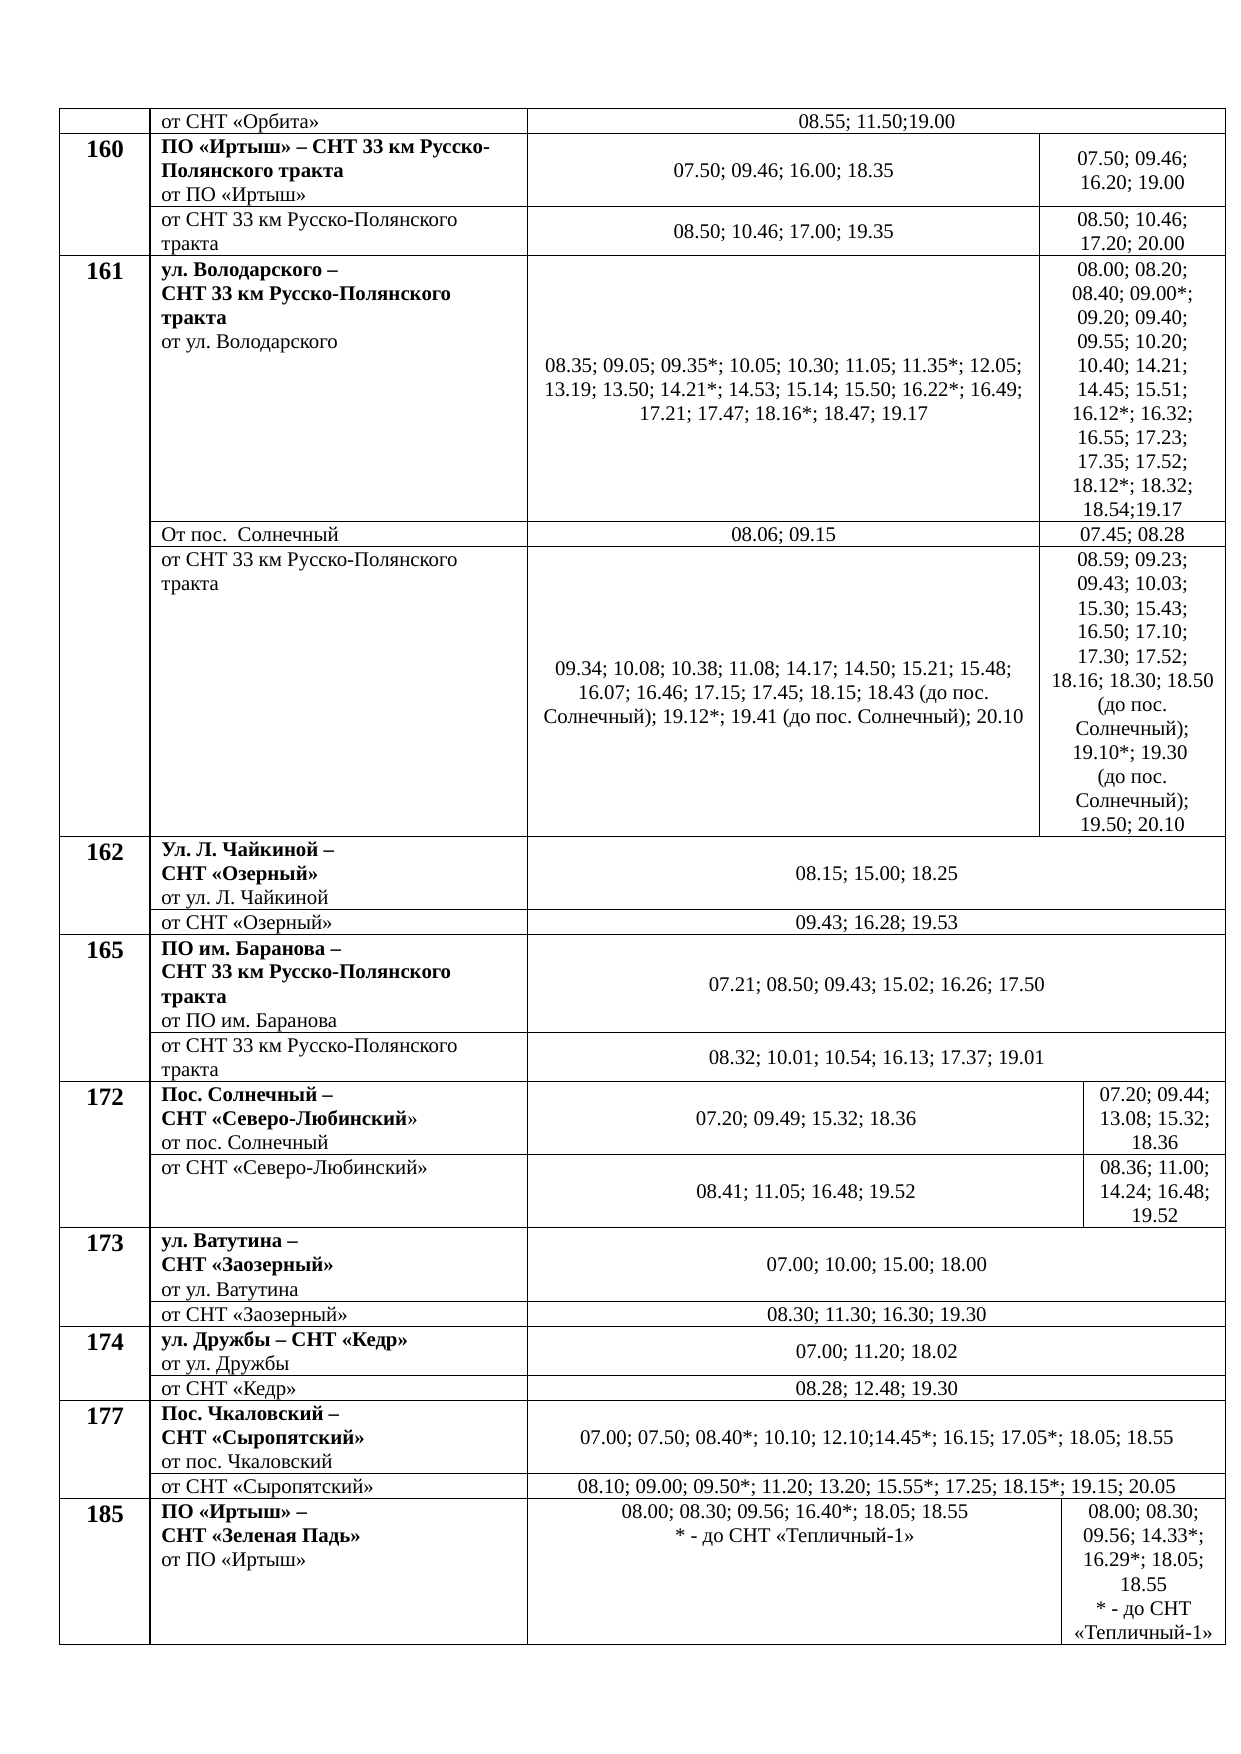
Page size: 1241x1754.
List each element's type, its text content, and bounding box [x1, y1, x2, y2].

table_cell 07.00; 10.00; 15.00; 18.00 [528, 1228, 1225, 1301]
table_cell 08.36; 11.00; 14.24; 16.48; 19.52 [1214, 1155, 1225, 1227]
table_cell 08.50; 10.46; 17.00; 19.35 [528, 207, 1039, 255]
table_cell 160 [60, 134, 149, 206]
table_cell 07.20; 09.44; 13.08; 15.32; 18.36 [1214, 1082, 1225, 1154]
table_cell 172 [60, 1082, 149, 1154]
table_cell ПО «Иртыш» – СНТ «Зеленая Падь» от ПО «Иртыш» [151, 1499, 527, 1644]
table_cell 08.36; 11.00; 14.24; 16.48; 19.52 [1084, 1155, 1095, 1227]
table_cell 07.50; 09.46; 16.20; 19.00 [1040, 134, 1225, 206]
table_cell 07.21; 08.50; 09.43; 15.02; 16.26; 17.50 [528, 935, 1225, 1032]
table_cell ПО им. Баранова – СНТ 33 км Русско-Полянского тракта от ПО им. Баранова [151, 935, 527, 1032]
table_cell 07.50; 09.46; 16.00; 18.35 [528, 134, 1039, 206]
table_cell 07.45; 08.28 [1214, 522, 1225, 546]
table_cell 08.00; 08.30; 09.56; 16.40*; 18.05; 18.55 * - до СНТ «Тепличный-1» [528, 1499, 1061, 1644]
table_cell 08.32; 10.01; 10.54; 16.13; 17.37; 19.01 [528, 1033, 1225, 1081]
table_cell 08.50; 10.46; 17.20; 20.00 [1214, 207, 1225, 255]
table_cell от СНТ «Северо-Любинский» [151, 1155, 527, 1227]
table_cell 165 [60, 935, 149, 1032]
table_cell 07.20; 09.44; 13.08; 15.32; 18.36 [1084, 1082, 1095, 1154]
table_cell 161 [60, 256, 149, 521]
table_cell 08.59; 09.23; 09.43; 10.03; 15.30; 15.43; 16.50; 17.10; 17.30; 17.52; 18.16; 18.30; 18.50 (до пос. Солнечный); 19.10*; 19.30 (до пос. Солнечный); 19.50; 20.10 [1214, 547, 1225, 836]
table_cell 08.06; 09.15 [1028, 522, 1039, 546]
table_cell 185 [60, 1499, 149, 1644]
table_cell 09.34; 10.08; 10.38; 11.08; 14.17; 14.50; 15.21; 15.48; 16.07; 16.46; 17.15; 17.45; 18.15; 18.43 (до пос. Солнечный); 19.12*; 19.41 (до пос. Солнечный); 20.10 [528, 547, 1039, 836]
table_cell ул. Володарского – СНТ 33 км Русско-Полянского тракта от ул. Володарского [151, 256, 527, 521]
table_cell 177 [60, 1401, 149, 1473]
table_cell 162 [60, 837, 149, 909]
table_cell 08.15; 15.00; 18.25 [528, 837, 1225, 909]
table_cell от СНТ 33 км Русско-Полянского тракта [151, 547, 527, 836]
table_cell 08.00; 08.30; 09.56; 14.33*; 16.29*; 18.05; 18.55 * - до СНТ «Тепличный-1» [1214, 1499, 1225, 1644]
table_cell 07.00; 11.20; 18.02 [528, 1327, 1225, 1375]
table_cell 07.20; 09.49; 15.32; 18.36 [528, 1082, 1083, 1154]
table_cell 07.00; 07.50; 08.40*; 10.10; 12.10;14.45*; 16.15; 17.05*; 18.05; 18.55 [528, 1401, 1225, 1473]
table_cell 08.06; 09.15 [528, 522, 539, 546]
table_cell 08.00; 08.30; 09.56; 14.33*; 16.29*; 18.05; 18.55 * - до СНТ «Тепличный-1» [1062, 1499, 1073, 1644]
table_cell 08.35; 09.05; 09.35*; 10.05; 10.30; 11.05; 11.35*; 12.05; 13.19; 13.50; 14.21*; 14.53; 15.14; 15.50; 16.22*; 16.49; 17.21; 17.47; 18.16*; 18.47; 19.17 [528, 256, 1039, 521]
table_cell 08.41; 11.05; 16.48; 19.52 [528, 1155, 1083, 1227]
table_cell 173 [60, 1228, 149, 1301]
table_cell 174 [60, 1327, 149, 1375]
table_cell 07.45; 08.28 [1040, 522, 1050, 546]
